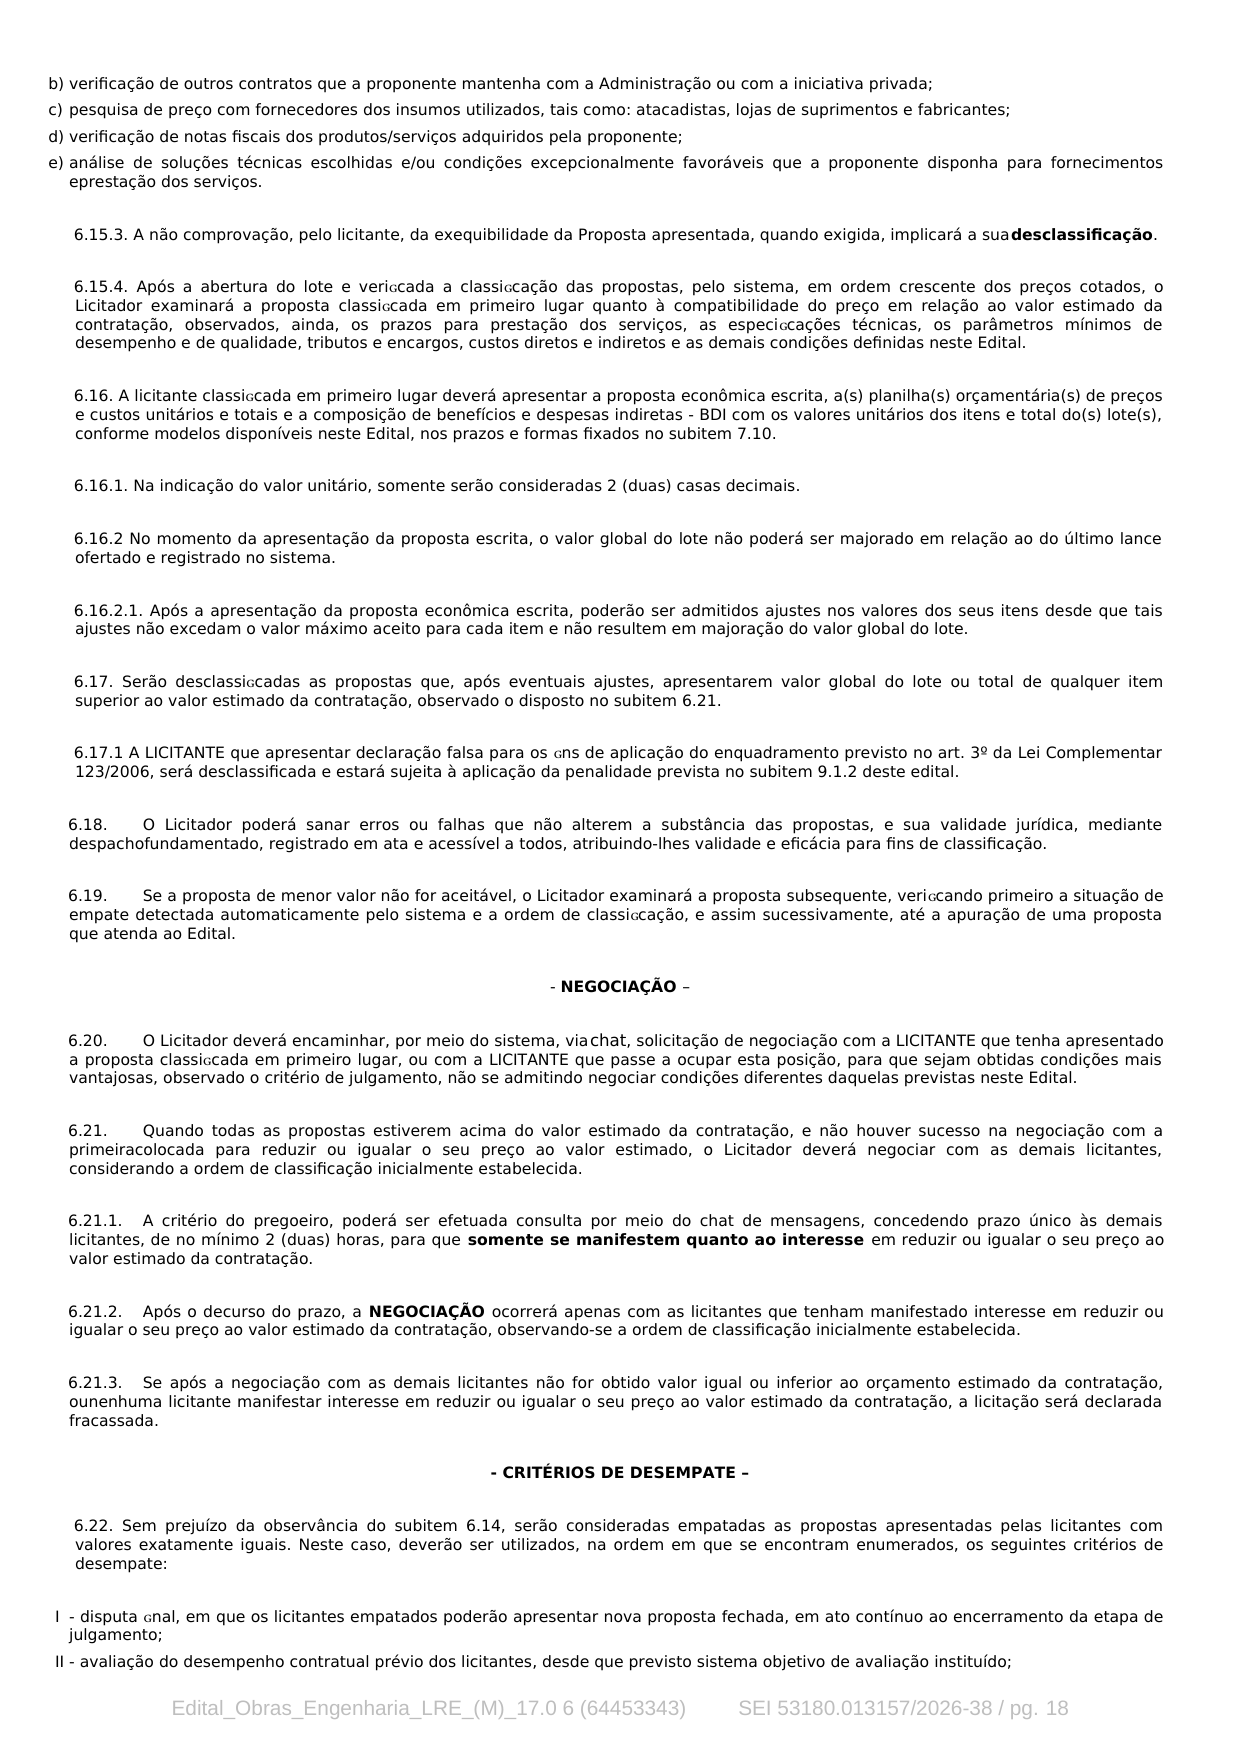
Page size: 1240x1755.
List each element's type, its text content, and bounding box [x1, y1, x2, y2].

text 6.17.1 A LICITANTE que apresentar declaração falsa para os ns de aplicação do enquadramento previsto no art. 3º da Lei Complementar 123/2006, será desclassificada e estará sujeita à aplicação da penalidade prevista no subitem 9.1.2 deste edital. [74, 744, 1165, 781]
list Quando todas as propostas estiverem acima do valor estimado da contratação, e não houver sucesso na negociação com a primeiracolocada para reduzir ou igualar o seu preço ao valor estimado, o Licitador deverá negociar com as demais licitantes, considerando a ordem de classificação inicialmente estabelecida. [68, 1122, 1165, 1178]
text 6.16. A licitante classicada em primeiro lugar deverá apresentar a proposta econômica escrita, a(s) planilha(s) orçamentária(s) de preços e custos unitários e totais e a composição de benefícios e despesas indiretas - BDI com os valores unitários dos itens e total do(s) lote(s), conforme modelos disponíveis neste Edital, nos prazos e formas fixados no subitem 7.10. [74, 387, 1165, 443]
text 6.15.3. A não comprovação, pelo licitante, da exequibilidade da Proposta apresentada, quando exigida, implicará a suadesclassificação. [74, 226, 1165, 244]
text 6.17. Serão desclassicadas as propostas que, após eventuais ajustes, apresentarem valor global do lote ou total de qualquer item superior ao valor estimado da contratação, observado o disposto no subitem 6.21. [74, 673, 1165, 710]
text - CRITÉRIOS DE DESEMPATE – [70, 1464, 1170, 1482]
text 6.16.1. Na indicação do valor unitário, somente serão consideradas 2 (duas) casas decimais. [74, 477, 1165, 496]
list Se a proposta de menor valor não for aceitável, o Licitador examinará a proposta subsequente, vericando primeiro a situação de empate detectada automaticamente pelo sistema e a ordem de classicação, e assim sucessivamente, até a apuração de uma proposta que atenda ao Edital. [68, 887, 1165, 943]
list O Licitador poderá sanar erros ou falhas que não alterem a substância das propostas, e sua validade jurídica, mediante despachofundamentado, registrado em ata e acessível a todos, atribuindo-lhes validade e eficácia para fins de classificação. [68, 816, 1165, 853]
list pesquisa de preço com fornecedores dos insumos utilizados, tais como: atacadistas, lojas de suprimentos e fabricantes; [48, 101, 1165, 119]
text 6.22. Sem prejuízo da observância do subitem 6.14, serão consideradas empatadas as propostas apresentadas pelas licitantes com valores exatamente iguais. Neste caso, deverão ser utilizados, na ordem em que se encontram enumerados, os seguintes critérios de desempate: [74, 1517, 1165, 1573]
text 6.16.2 No momento da apresentação da proposta escrita, o valor global do lote não poderá ser majorado em relação ao do último lance ofertado e registrado no sistema. [74, 530, 1165, 567]
list - disputa nal, em que os licitantes empatados poderão apresentar nova proposta fechada, em ato contínuo ao encerramento da etapa de julgamento; [55, 1607, 1165, 1644]
list verificação de outros contratos que a proponente mantenha com a Administração ou com a iniciativa privada; [48, 75, 1165, 93]
text 6.15.4. Após a abertura do lote e vericada a classicação das propostas, pelo sistema, em ordem crescente dos preços cotados, o Licitador examinará a proposta classicada em primeiro lugar quanto à compatibilidade do preço em relação ao valor estimado da contratação, observados, ainda, os prazos para prestação dos serviços, as especicações técnicas, os parâmetros mínimos de desempenho e de qualidade, tributos e encargos, custos diretos e indiretos e as demais condições definidas neste Edital. [74, 278, 1165, 353]
list O Licitador deverá encaminhar, por meio do sistema, viachat, solicitação de negociação com a LICITANTE que tenha apresentado a proposta classicada em primeiro lugar, ou com a LICITANTE que passe a ocupar esta posição, para que sejam obtidas condições mais vantajosas, observado o critério de julgamento, não se admitindo negociar condições diferentes daquelas previstas neste Edital. [68, 1031, 1165, 1088]
list - avaliação do desempenho contratual prévio dos licitantes, desde que previsto sistema objetivo de avaliação instituído; [55, 1653, 1165, 1671]
list Após o decurso do prazo, a NEGOCIAÇÃO ocorrerá apenas com as licitantes que tenham manifestado interesse em reduzir ou igualar o seu preço ao valor estimado da contratação, observando-se a ordem de classificação inicialmente estabelecida. [68, 1302, 1165, 1339]
list verificação de notas fiscais dos produtos/serviços adquiridos pela proponente; [48, 128, 1165, 146]
list Se após a negociação com as demais licitantes não for obtido valor igual ou inferior ao orçamento estimado da contratação, ounenhuma licitante manifestar interesse em reduzir ou igualar o seu preço ao valor estimado da contratação, a licitação será declarada fracassada. [68, 1374, 1165, 1430]
list A critério do pregoeiro, poderá ser efetuada consulta por meio do chat de mensagens, concedendo prazo único às demais licitantes, de no mínimo 2 (duas) horas, para que somente se manifestem quanto ao interesse em reduzir ou igualar o seu preço ao valor estimado da contratação. [68, 1212, 1165, 1268]
text - NEGOCIAÇÃO – [70, 978, 1170, 996]
list análise de soluções técnicas escolhidas e/ou condições excepcionalmente favoráveis que a proponente disponha para fornecimentos eprestação dos serviços. [48, 154, 1165, 191]
text 6.16.2.1. Após a apresentação da proposta econômica escrita, poderão ser admitidos ajustes nos valores dos seus itens desde que tais ajustes não excedam o valor máximo aceito para cada item e não resultem em majoração do valor global do lote. [74, 602, 1165, 638]
